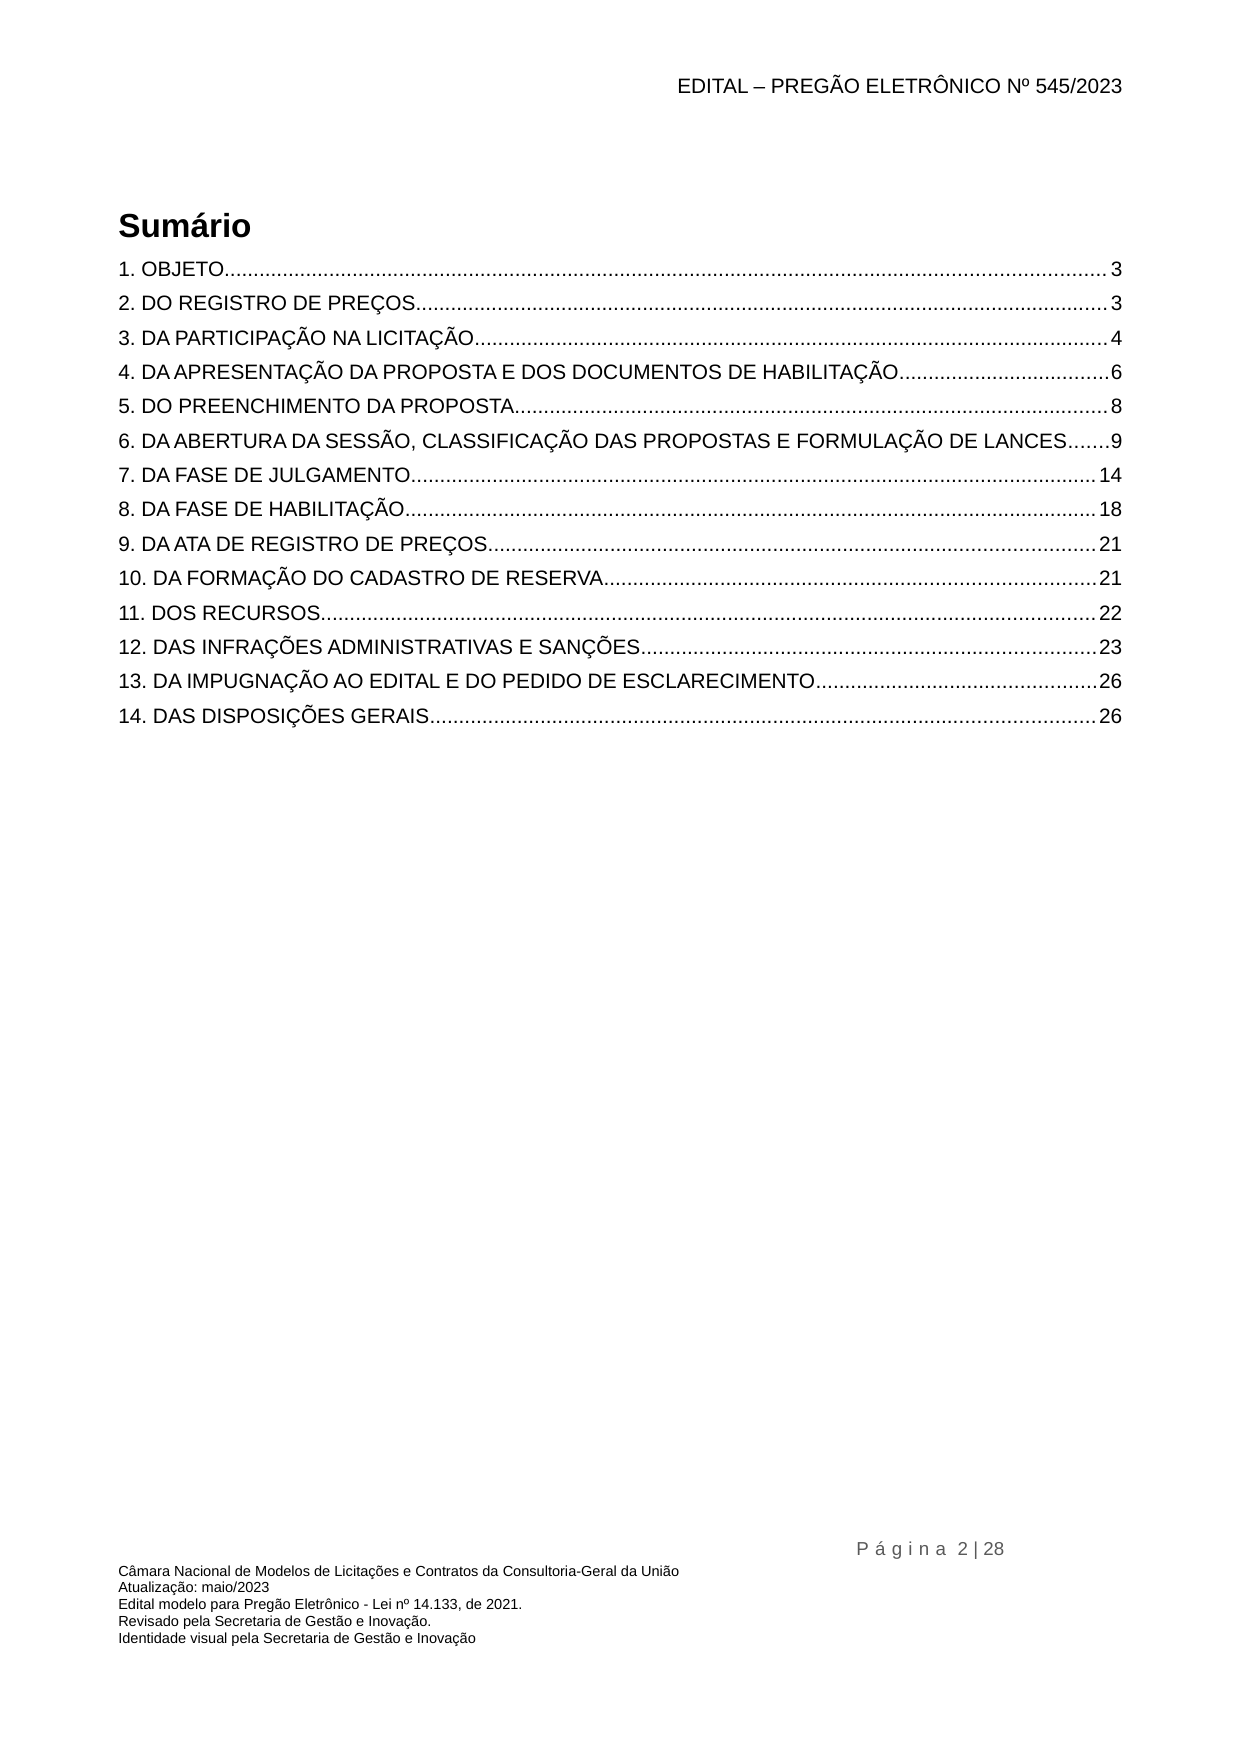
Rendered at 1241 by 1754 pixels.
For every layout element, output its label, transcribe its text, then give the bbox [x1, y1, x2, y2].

text 9. DA ATA DE REGISTRO DE PREÇOS 21 [118, 532, 1122, 556]
text 4. DA APRESENTAÇÃO DA PROPOSTA E DOS DOCUMENTOS DE HABILITAÇÃO 6 [118, 360, 1122, 384]
text 7. DA FASE DE JULGAMENTO 14 [118, 463, 1122, 487]
text 11. DOS RECURSOS 22 [118, 600, 1122, 624]
subtitle Sumário [118, 206, 1122, 244]
text 10. DA FORMAÇÃO DO CADASTRO DE RESERVA 21 [118, 566, 1122, 590]
text 5. DO PREENCHIMENTO DA PROPOSTA 8 [118, 394, 1122, 418]
text 3. DA PARTICIPAÇÃO NA LICITAÇÃO 4 [118, 325, 1122, 349]
text 14. DAS DISPOSIÇÕES GERAIS 26 [118, 703, 1122, 727]
text 8. DA FASE DE HABILITAÇÃO 18 [118, 497, 1122, 521]
text 2. DO REGISTRO DE PREÇOS 3 [118, 291, 1122, 315]
text 13. DA IMPUGNAÇÃO AO EDITAL E DO PEDIDO DE ESCLARECIMENTO 26 [118, 669, 1122, 693]
text 12. DAS INFRAÇÕES ADMINISTRATIVAS E SANÇÕES 23 [118, 635, 1122, 659]
text 1. OBJETO 3 [118, 257, 1122, 281]
text 6. DA ABERTURA DA SESSÃO, CLASSIFICAÇÃO DAS PROPOSTAS E FORMULAÇÃO DE LANCES 9 [118, 428, 1122, 452]
